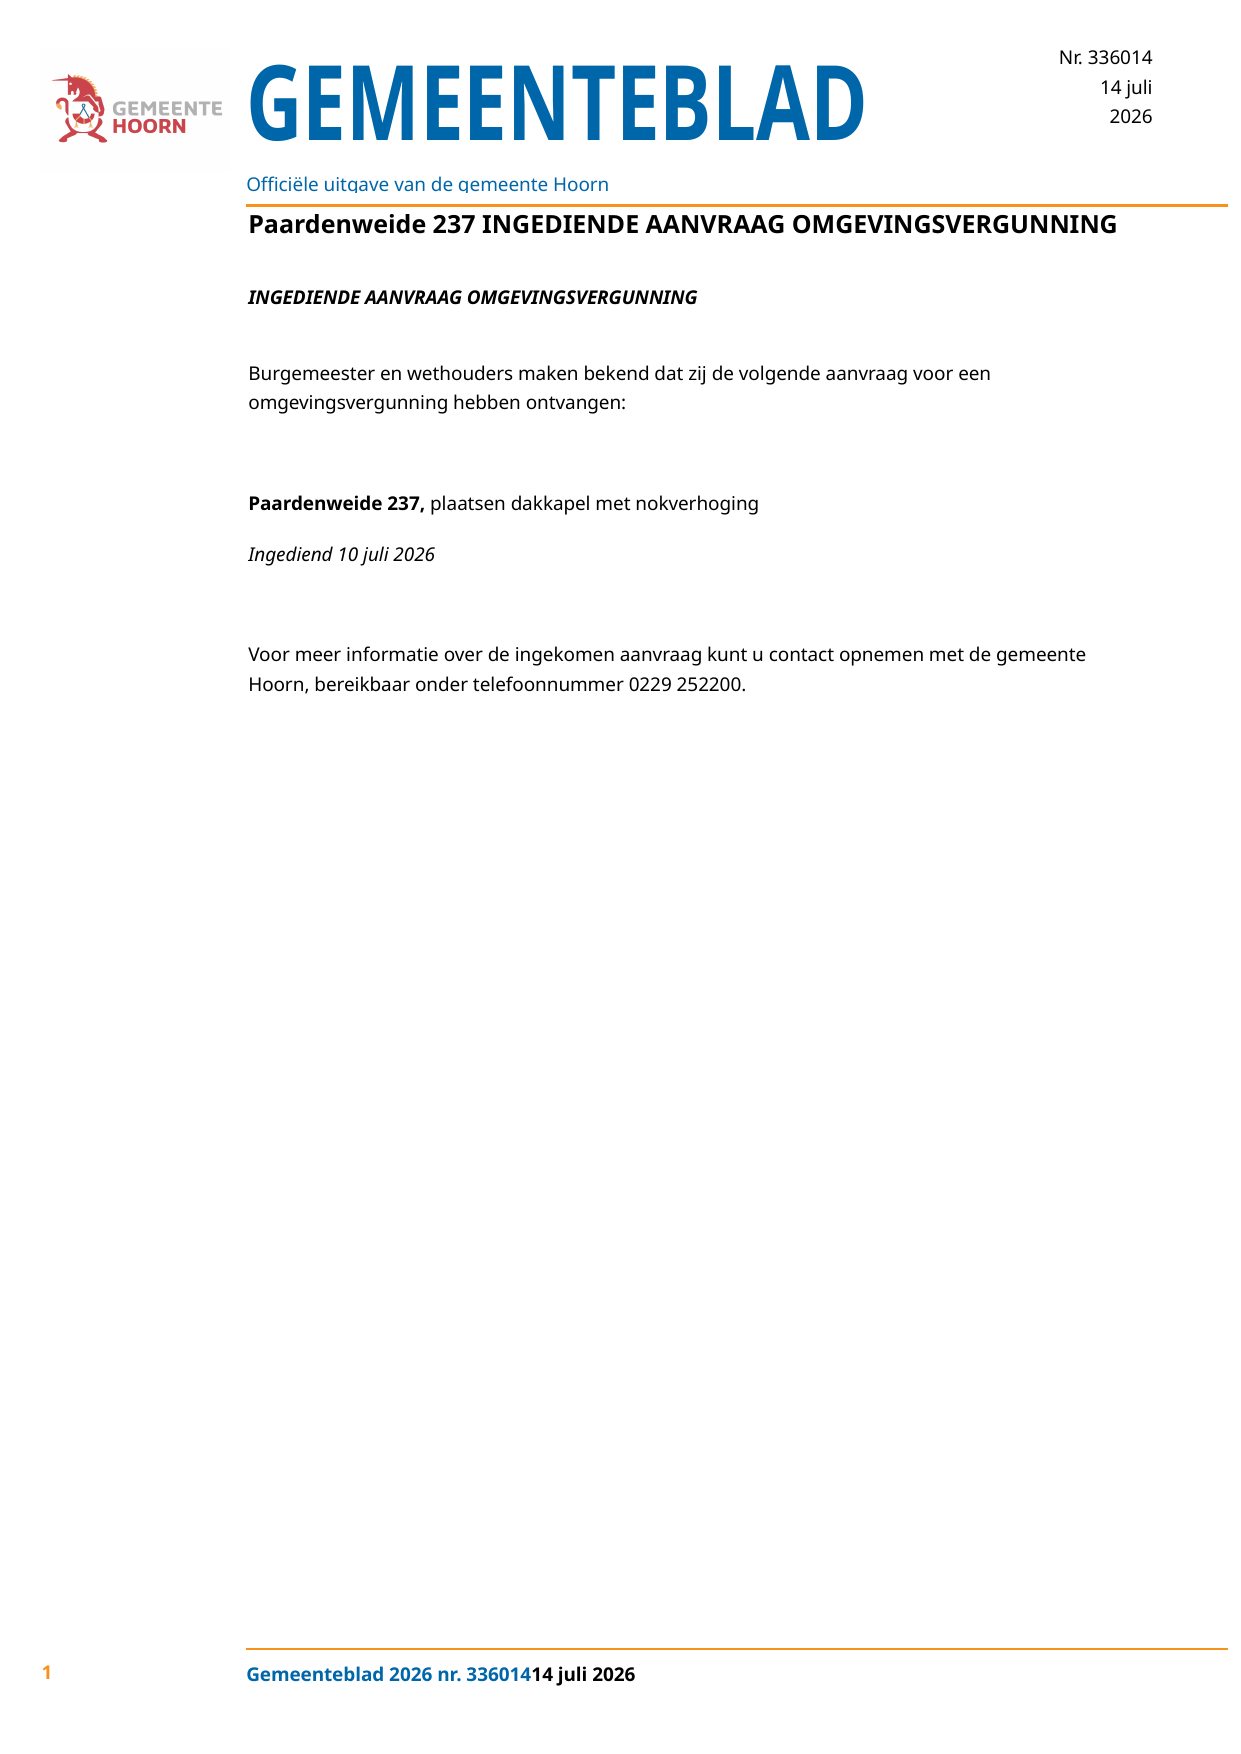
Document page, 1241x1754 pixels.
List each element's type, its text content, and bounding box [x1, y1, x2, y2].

text Burgemeester en wethouders maken bekend dat zij de volgende aanvraag voor een omgevingsvergunning hebben ontvangen: [248, 360, 1152, 415]
text Ingediend 10 juli 2026 [248, 541, 1152, 567]
text Paardenweide 237 INGEDIENDE AANVRAAG OMGEVINGSVERGUNNING [248, 207, 1152, 241]
picture [41, 47, 231, 172]
text Voor meer informatie over de ingekomen aanvraag kunt u contact opnemen met de gemeente Hoorn, bereikbaar onder telefoonnummer 0229 252200. [248, 642, 1152, 697]
text INGEDIENDE AANVRAAG OMGEVINGSVERGUNNING [248, 284, 1152, 309]
text Paardenweide 237, plaatsen dakkapel met nokverhoging [248, 490, 1152, 516]
